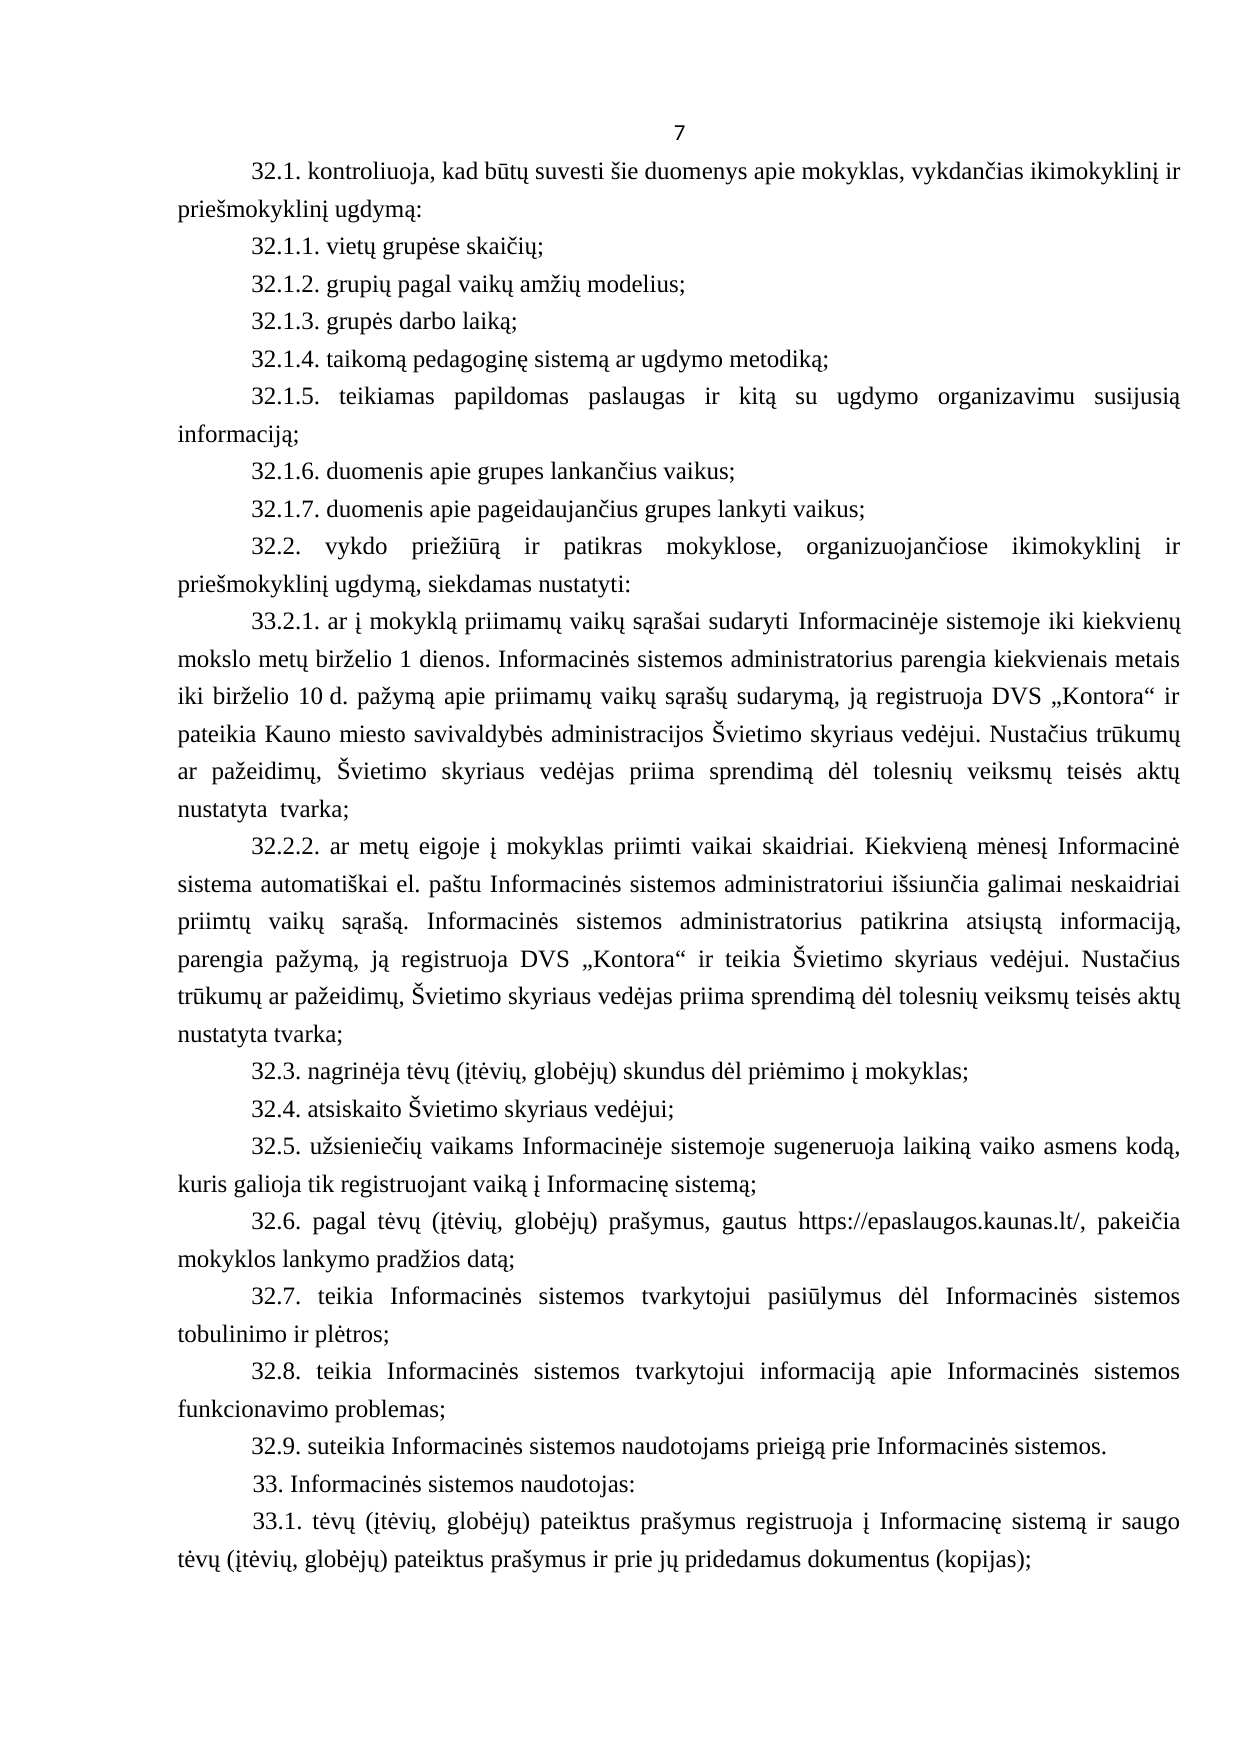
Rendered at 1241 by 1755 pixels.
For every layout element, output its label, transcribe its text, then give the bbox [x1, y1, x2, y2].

text 32.1. kontroliuoja, kad būtų suvesti šie duomenys apie mokyklas, vykdančias ikimokyklinį ir priešmokyklinį ugdymą: [177, 148, 1181, 223]
text 32.1.5. teikiamas papildomas paslaugas ir kitą su ugdymo organizavimu susijusią informaciją; [177, 373, 1181, 448]
text 32.3. nagrinėja tėvų (įtėvių, globėjų) skundus dėl priėmimo į mokyklas; [177, 1048, 1181, 1085]
text 32.9. suteikia Informacinės sistemos naudotojams prieigą prie Informacinės sistemos. [177, 1423, 1181, 1460]
text 32.1.3. grupės darbo laiką; [177, 298, 1181, 335]
text 32.1.1. vietų grupėse skaičių; [177, 223, 1181, 260]
text 32.7. teikia Informacinės sistemos tvarkytojui pasiūlymus dėl Informacinės sistemos tobulinimo ir plėtros; [177, 1273, 1181, 1348]
text 32.4. atsiskaito Švietimo skyriaus vedėjui; [177, 1085, 1181, 1123]
text 33. Informacinės sistemos naudotojas: [177, 1460, 1181, 1498]
text 32.2. vykdo priežiūrą ir patikras mokyklose, organizuojančiose ikimokyklinį ir priešmokyklinį ugdymą, siekdamas nustatyti: [177, 523, 1181, 598]
text 32.1.2. grupių pagal vaikų amžių modelius; [177, 260, 1181, 298]
text 32.6. pagal tėvų (įtėvių, globėjų) prašymus, gautus https://epaslaugos.kaunas.lt/, pakeičia mokyklos lankymo pradžios datą; [177, 1198, 1181, 1273]
text 33.1. tėvų (įtėvių, globėjų) pateiktus prašymus registruoja į Informacinę sistemą ir saugo tėvų (įtėvių, globėjų) pateiktus prašymus ir prie jų pridedamus dokumentus (kopijas); [177, 1498, 1181, 1573]
text 33.2.1. ar į mokyklą priimamų vaikų sąrašai sudaryti Informacinėje sistemoje iki kiekvienų mokslo metų birželio 1 dienos. Informacinės sistemos administratorius parengia kiekvienais metais iki birželio 10 d. pažymą apie priimamų vaikų sąrašų sudarymą, ją registruoja DVS „Kontora“ ir pateikia Kauno miesto savivaldybės administracijos Švietimo skyriaus vedėjui. Nustačius trūkumų ar pažeidimų, Švietimo skyriaus vedėjas priima sprendimą dėl tolesnių veiksmų teisės aktų nustatyta tvarka; [177, 598, 1181, 823]
text 32.8. teikia Informacinės sistemos tvarkytojui informaciją apie Informacinės sistemos funkcionavimo problemas; [177, 1348, 1181, 1423]
text 32.1.4. taikomą pedagoginę sistemą ar ugdymo metodiką; [177, 335, 1181, 373]
text 32.1.6. duomenis apie grupes lankančius vaikus; [177, 448, 1181, 485]
text 32.5. užsieniečių vaikams Informacinėje sistemoje sugeneruoja laikiną vaiko asmens kodą, kuris galioja tik registruojant vaiką į Informacinę sistemą; [177, 1123, 1181, 1198]
text 32.2.2. ar metų eigoje į mokyklas priimti vaikai skaidriai. Kiekvieną mėnesį Informacinė sistema automatiškai el. paštu Informacinės sistemos administratoriui išsiunčia galimai neskaidriai priimtų vaikų sąrašą. Informacinės sistemos administratorius patikrina atsiųstą informaciją, parengia pažymą, ją registruoja DVS „Kontora“ ir teikia Švietimo skyriaus vedėjui. Nustačius trūkumų ar pažeidimų, Švietimo skyriaus vedėjas priima sprendimą dėl tolesnių veiksmų teisės aktų nustatyta tvarka; [177, 823, 1181, 1048]
text 32.1.7. duomenis apie pageidaujančius grupes lankyti vaikus; [177, 485, 1181, 523]
